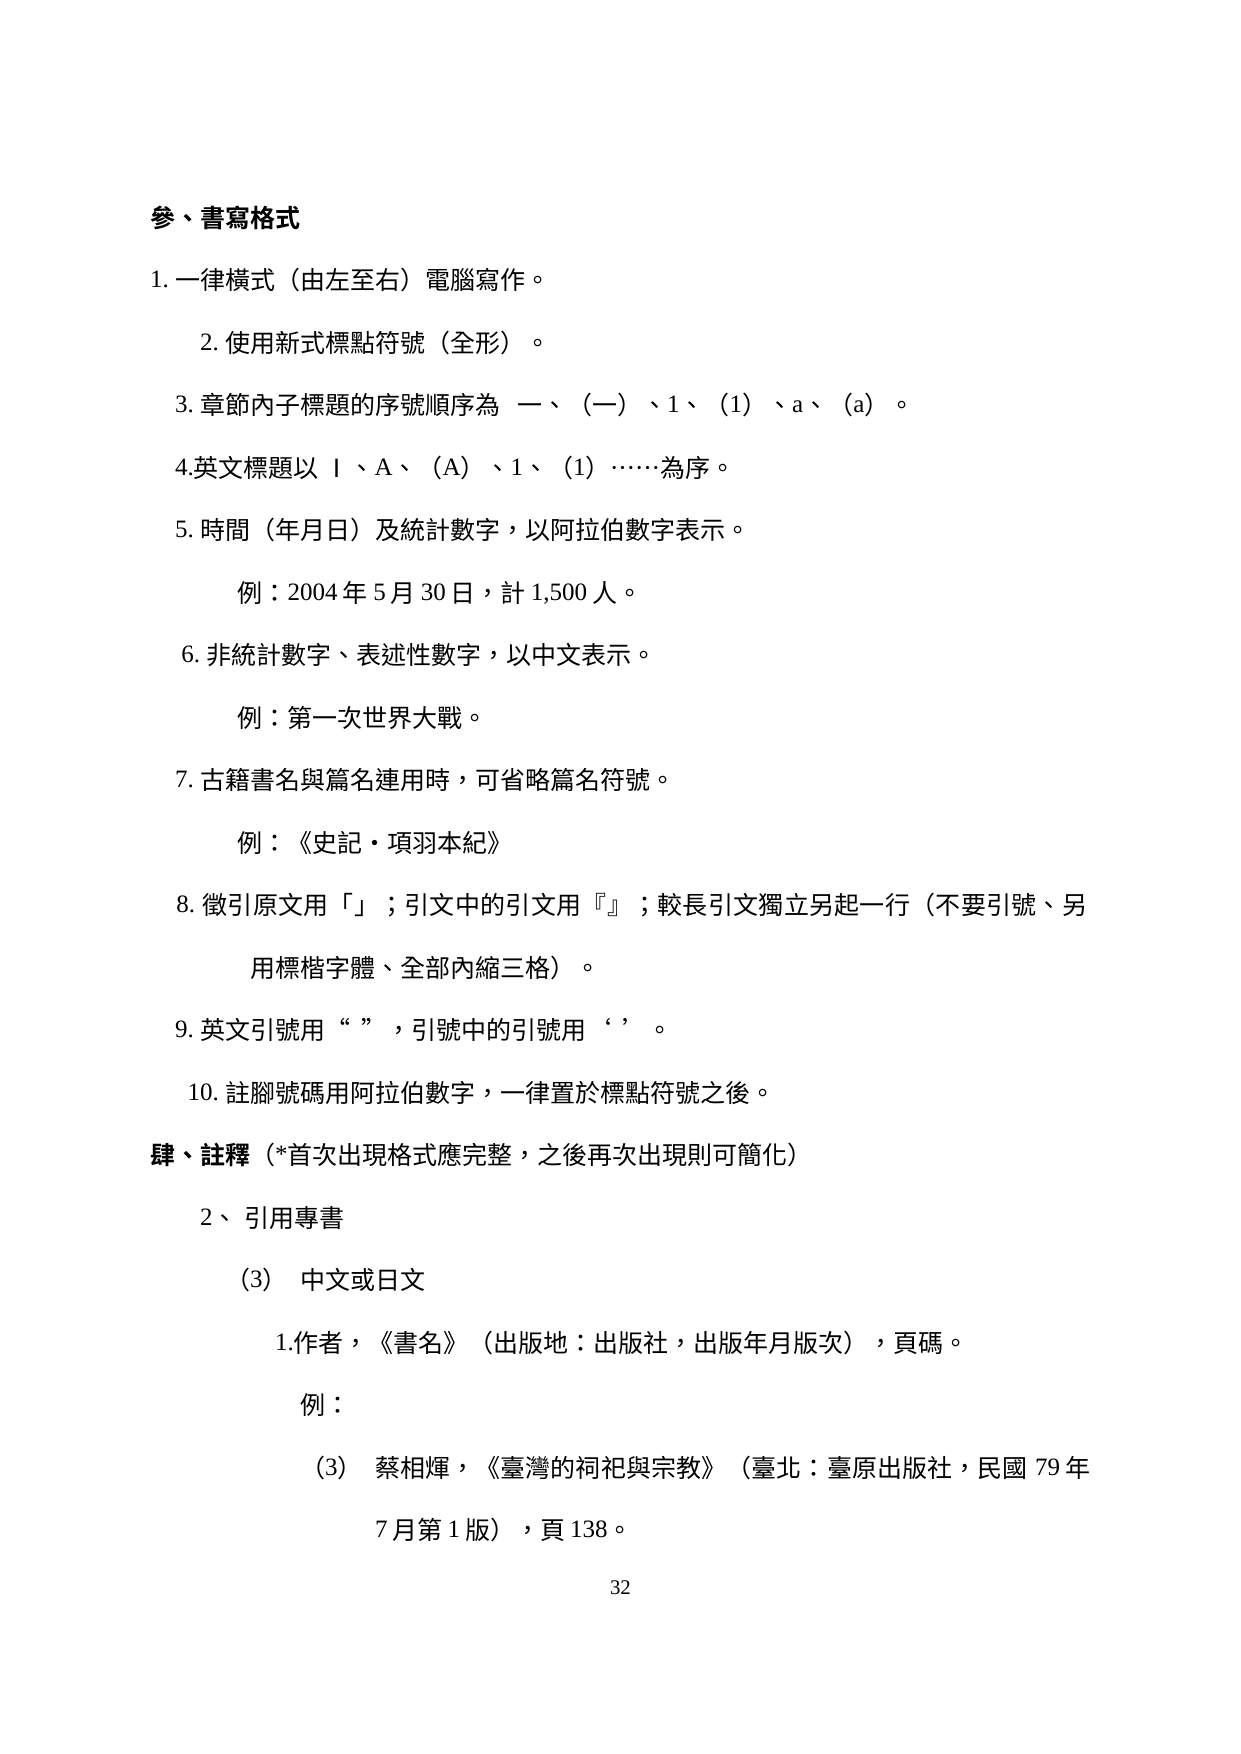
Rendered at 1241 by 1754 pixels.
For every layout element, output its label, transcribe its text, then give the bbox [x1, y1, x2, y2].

text 9. 英文引號用“ ”，引號中的引號用‘ ’。 [150, 987, 1090, 1050]
text 例：第一次世界大戰。 [150, 675, 1090, 737]
text 例：《史記‧項羽本紀》 [150, 800, 1090, 862]
text 3. 章節內子標題的序號順序為 一、（一）、1、（1）、a、（a）。 [150, 362, 1090, 425]
text 2. 使用新式標點符號（全形）。 [150, 300, 1090, 362]
text 5. 時間（年月日）及統計數字，以阿拉伯數字表示。 [150, 487, 1090, 550]
list 引用專書 [200, 1175, 1090, 1237]
text 參、書寫格式 [150, 175, 1090, 237]
text 10. 註腳號碼用阿拉伯數字，一律置於標點符號之後。 [150, 1050, 1090, 1112]
text 1.作者，《書名》（出版地：出版社，出版年月版次），頁碼。 [275, 1300, 1090, 1362]
list 中文或日文 [225, 1237, 1090, 1300]
text 8. 徵引原文用「」；引文中的引文用『』；較長引文獨立另起一行（不要引號、另用標楷字體、全部內縮三格）。 [150, 862, 1090, 987]
text 6. 非統計數字、表述性數字，以中文表示。 [150, 612, 1090, 675]
text 例： [150, 1362, 1090, 1425]
list 蔡相煇，《臺灣的祠祀與宗教》（臺北：臺原出版社，民國79年7月第1版），頁138。 [300, 1425, 1090, 1550]
text 7. 古籍書名與篇名連用時，可省略篇名符號。 [150, 737, 1090, 800]
text 例：2004年 5月30日，計1,500人。 [150, 550, 1090, 612]
text 肆、註釋（*首次出現格式應完整，之後再次出現則可簡化） [150, 1112, 1090, 1175]
text 4.英文標題以 Ⅰ、A、（A）、1、（1）……為序。 [150, 425, 1090, 487]
text 1. 一律橫式（由左至右）電腦寫作。 [150, 237, 1090, 300]
